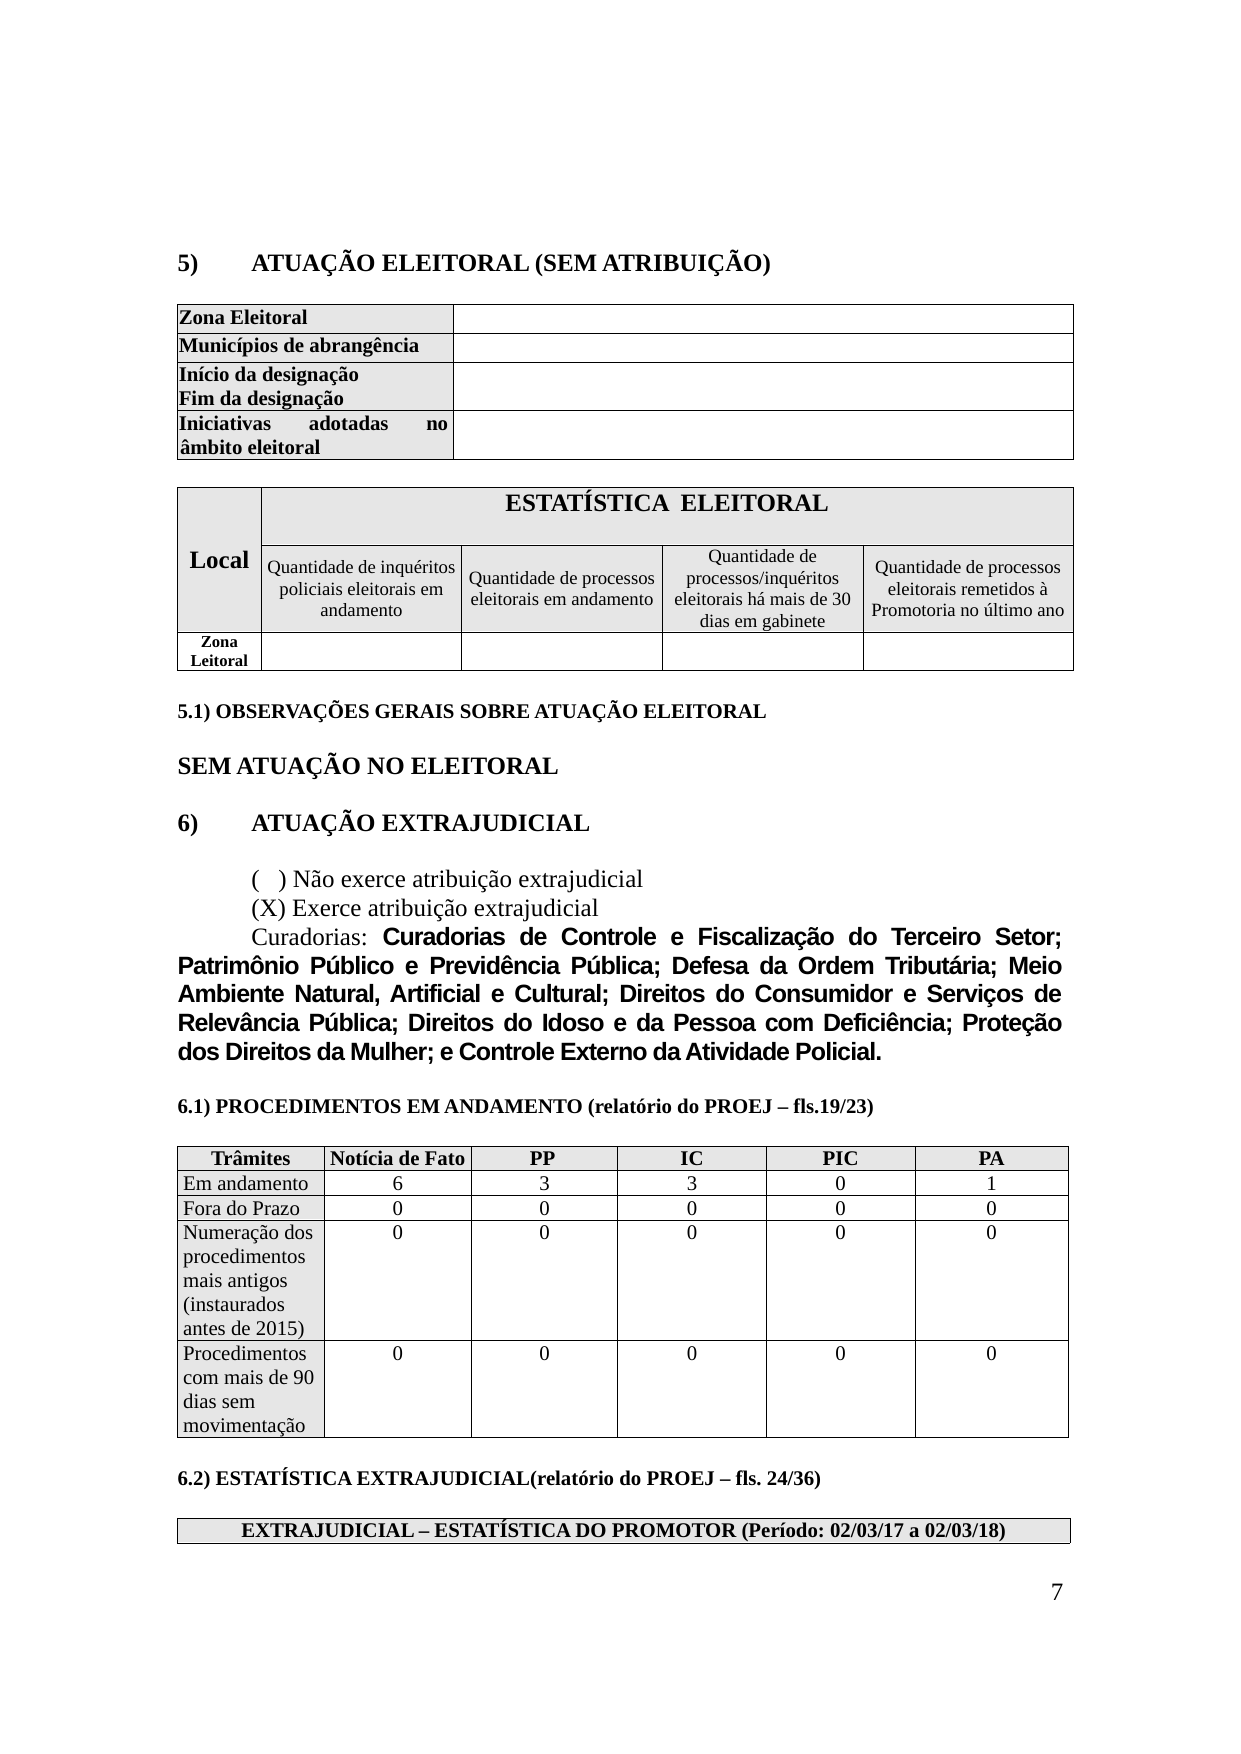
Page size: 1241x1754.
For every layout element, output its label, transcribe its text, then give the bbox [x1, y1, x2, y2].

table_cell 1 [916, 1171, 1068, 1195]
table_cell 6 [325, 1171, 471, 1195]
table_header Zona Eleitoral [178, 305, 453, 333]
text SEM ATUAÇÃO NO ELEITORAL [177, 751, 1063, 779]
table_header Trâmites [178, 1147, 324, 1170]
table_cell Zona Leitoral [178, 633, 261, 670]
table_cell Iniciativas adotadas no âmbito eleitoral [178, 411, 453, 459]
table_cell 0 [472, 1341, 617, 1437]
text Curadorias: Curadorias de Controle e Fiscalização do Terceiro Setor; Patrimônio Público e Previdência Pública; Defesa da Ordem Tributária; Meio Ambiente Natural, Artificial e Cultural; Direitos do Consumidor e Serviços de Relevância Pública; Direitos do Idoso e da Pessoa com Deficiência; Proteção dos Direitos da Mulher; e Controle Externo da Atividade Policial. [177, 922, 1063, 1066]
text (X) Exerce atribuição extrajudicial [177, 893, 1063, 922]
list ATUAÇÃO EXTRAJUDICIAL [177, 808, 1063, 836]
table_cell 0 [325, 1221, 471, 1340]
table_cell 0 [618, 1221, 766, 1340]
table_cell 3 [618, 1171, 766, 1195]
table_cell [663, 633, 863, 670]
table_cell 0 [325, 1196, 471, 1219]
text 5.1) OBSERVAÇÕES GERAIS SOBRE ATUAÇÃO ELEITORAL [177, 699, 1063, 723]
table_cell 0 [767, 1196, 915, 1219]
table_cell 0 [916, 1196, 1068, 1219]
table_cell 3 [472, 1171, 617, 1195]
table_cell 0 [472, 1221, 617, 1340]
table_cell Quantidade de processos eleitorais em andamento [462, 546, 662, 631]
table_cell Fora do Prazo [178, 1196, 324, 1219]
table_header PP [472, 1147, 617, 1170]
table_cell [454, 411, 1073, 459]
table_cell Em andamento [178, 1171, 324, 1195]
table_header ESTATÍSTICA ELEITORAL [262, 488, 1073, 544]
table_cell Numeração dos procedimentos mais antigos (instaurados antes de 2015) [178, 1221, 324, 1340]
table_cell 0 [767, 1221, 915, 1340]
table_header Notícia de Fato [325, 1147, 471, 1170]
table_header IC [618, 1147, 766, 1170]
table_cell 0 [618, 1341, 766, 1437]
list ATUAÇÃO ELEITORAL (SEM ATRIBUIÇÃO) [177, 248, 1063, 276]
table_header [454, 305, 1073, 333]
text ( ) Não exerce atribuição extrajudicial [177, 864, 1063, 893]
table_cell Procedimentos com mais de 90 dias sem movimentação [178, 1341, 324, 1437]
table_cell Quantidade de inquéritos policiais eleitorais em andamento [262, 546, 461, 631]
table_header Local [178, 488, 261, 631]
table_cell Início da designação Fim da designação [178, 363, 453, 410]
table_header PA [916, 1147, 1068, 1170]
table_cell [454, 334, 1073, 361]
table_cell 0 [916, 1341, 1068, 1437]
table_cell 0 [472, 1196, 617, 1219]
table_header PIC [767, 1147, 915, 1170]
table_cell Quantidade de processos eleitorais remetidos à Promotoria no último ano [864, 546, 1073, 631]
text 6.1) PROCEDIMENTOS EM ANDAMENTO (relatório do PROEJ – fls.19/23) [177, 1094, 1063, 1118]
table_cell 0 [767, 1171, 915, 1195]
table_header EXTRAJUDICIAL – ESTATÍSTICA DO PROMOTOR (Período: 02/03/17 a 02/03/18) [178, 1519, 1070, 1542]
table_cell 0 [618, 1196, 766, 1219]
table_cell Municípios de abrangência [178, 334, 453, 361]
table_cell 0 [325, 1341, 471, 1437]
text 6.2) ESTATÍSTICA EXTRAJUDICIAL(relatório do PROEJ – fls. 24/36) [177, 1466, 1063, 1490]
table_cell [454, 363, 1073, 410]
table_cell Quantidade de processos/inquéritos eleitorais há mais de 30 dias em gabinete [663, 546, 863, 631]
table_cell [864, 633, 1073, 670]
table_cell 0 [916, 1221, 1068, 1340]
table_cell [262, 633, 461, 670]
table_cell [462, 633, 662, 670]
table_cell 0 [767, 1341, 915, 1437]
